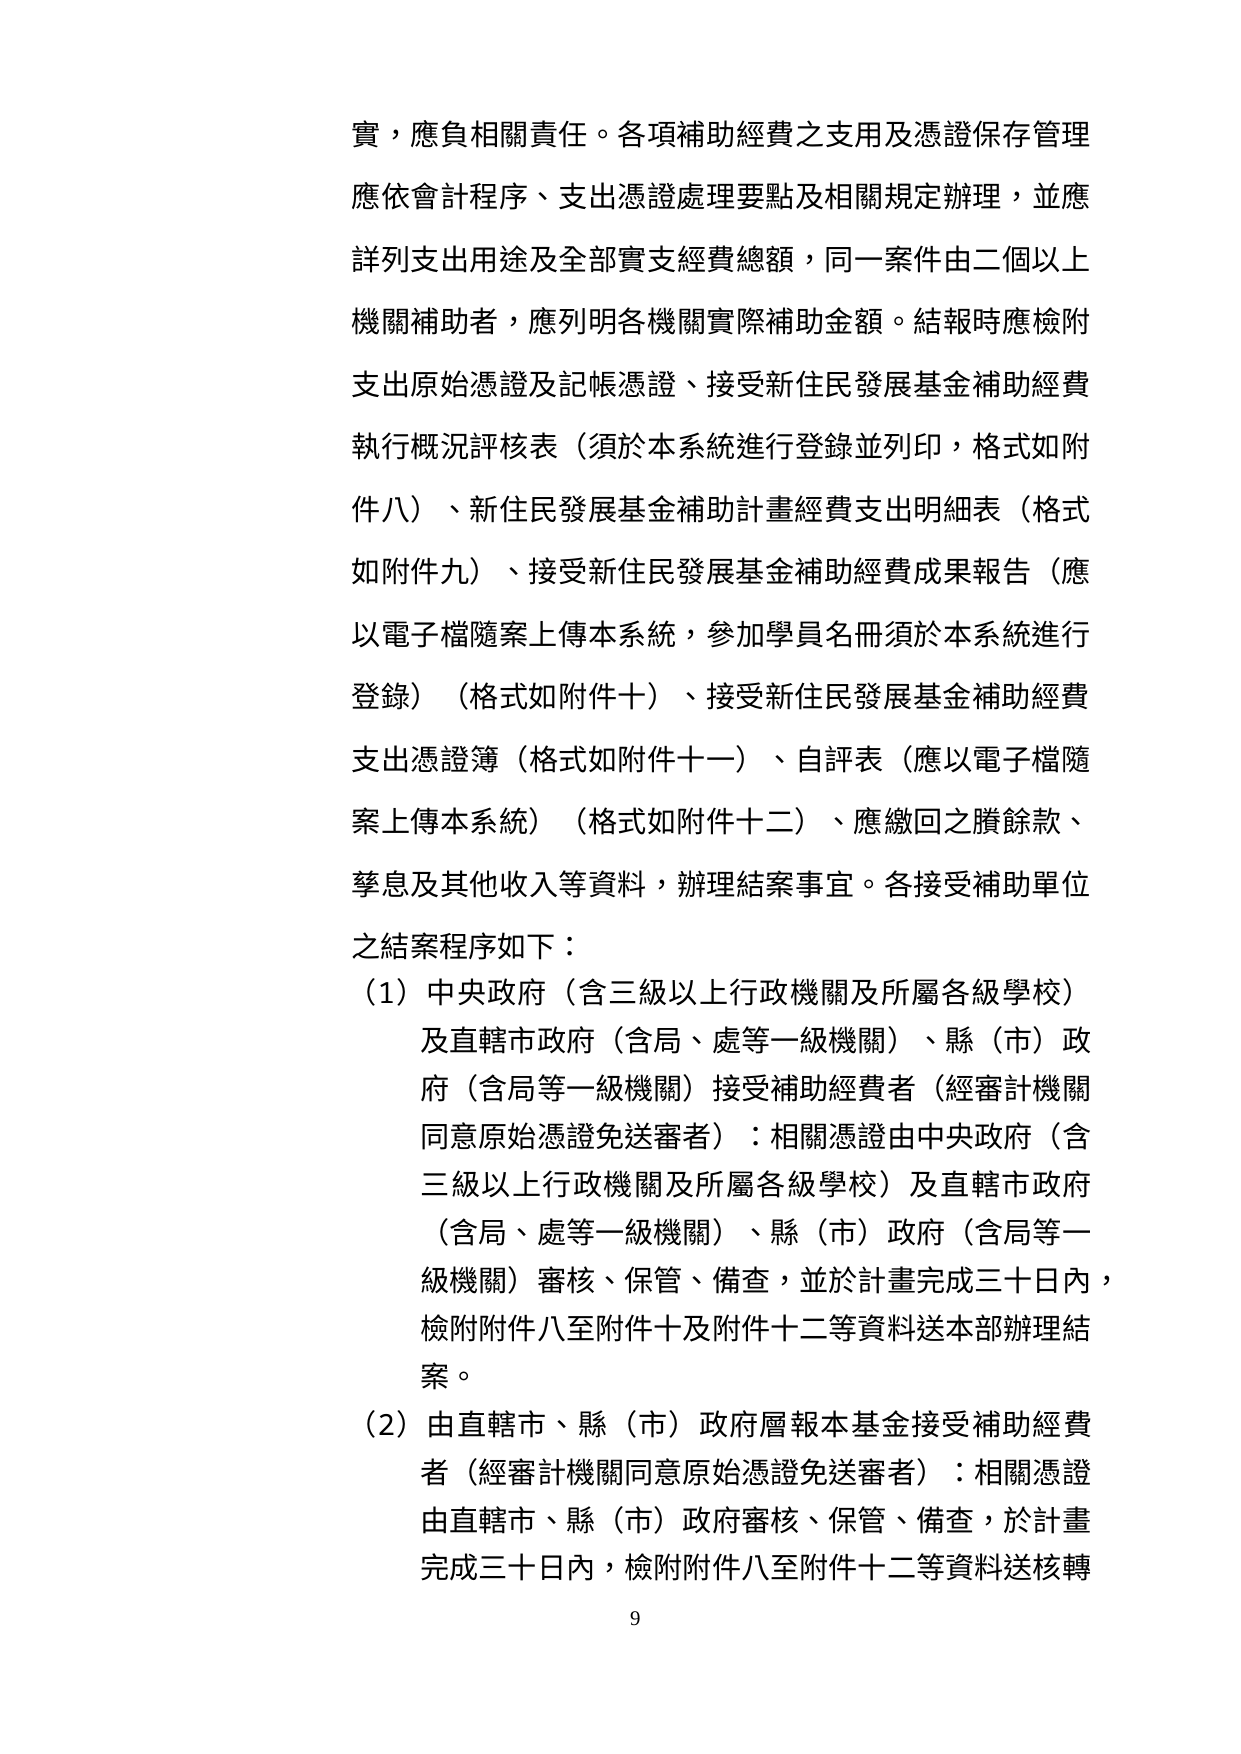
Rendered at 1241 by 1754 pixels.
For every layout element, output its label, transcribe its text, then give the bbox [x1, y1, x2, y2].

text 5.接受補助單位辦理經費結報或申請支付款項時，應本誠信原則對所提出支出憑證之支付事實及真實性負責，如有不實，應負相關責任。各項補助經費之支用及憑證保存管理，應依會計程序、支出憑證處理要點及相關規定辦理，並應詳列支出用途及全部實支經費總額，同一案件由二個以上機關補助者，應列明各機關實際補助金額。結報時應檢附支出原始憑證及記帳憑證、接受新住民發展基金補助經費執行概況評核表（須於本系統進行登錄並列印，格式如附件八）、新住民發展基金補助計畫經費支出明細表（格式如附件九）、接受新住民發展基金補助經費成果報告（應以電子檔隨案上傳本系統，參加學員名冊須於本系統進行登錄）（格式如附件十）、接受新住民發展基金補助經費支出憑證簿（格式如附件十一）、自評表（應以電子檔隨案上傳本系統）（格式如附件十二）、應繳回之賸餘款、孳息及其他收入等資料，辦理結案事宜。各接受補助單位之結案程序如下： [322, 91, 1092, 966]
text （1）中央政府（含三級以上行政機關及所屬各級學校）及直轄市政府（含局、處等一級機關）、縣（市）政府（含局等一級機關）接受補助經費者（經審計機關同意原始憑證免送審者）：相關憑證由中央政府（含三級以上行政機關及所屬各級學校）及直轄市政府（含局、處等一級機關）、縣（市）政府（含局等一級機關）審核、保管、備查，並於計畫完成三十日內，檢附附件八至附件十及附件十二等資料送本部辦理結案。 [347, 966, 1092, 1397]
text （2）由直轄市、縣（市）政府層報本基金接受補助經費者（經審計機關同意原始憑證免送審者）：相關憑證由直轄市、縣（市）政府審核、保管、備查，於計畫完成三十日內，檢附附件八至附件十二等資料送核轉 [347, 1397, 1092, 1588]
